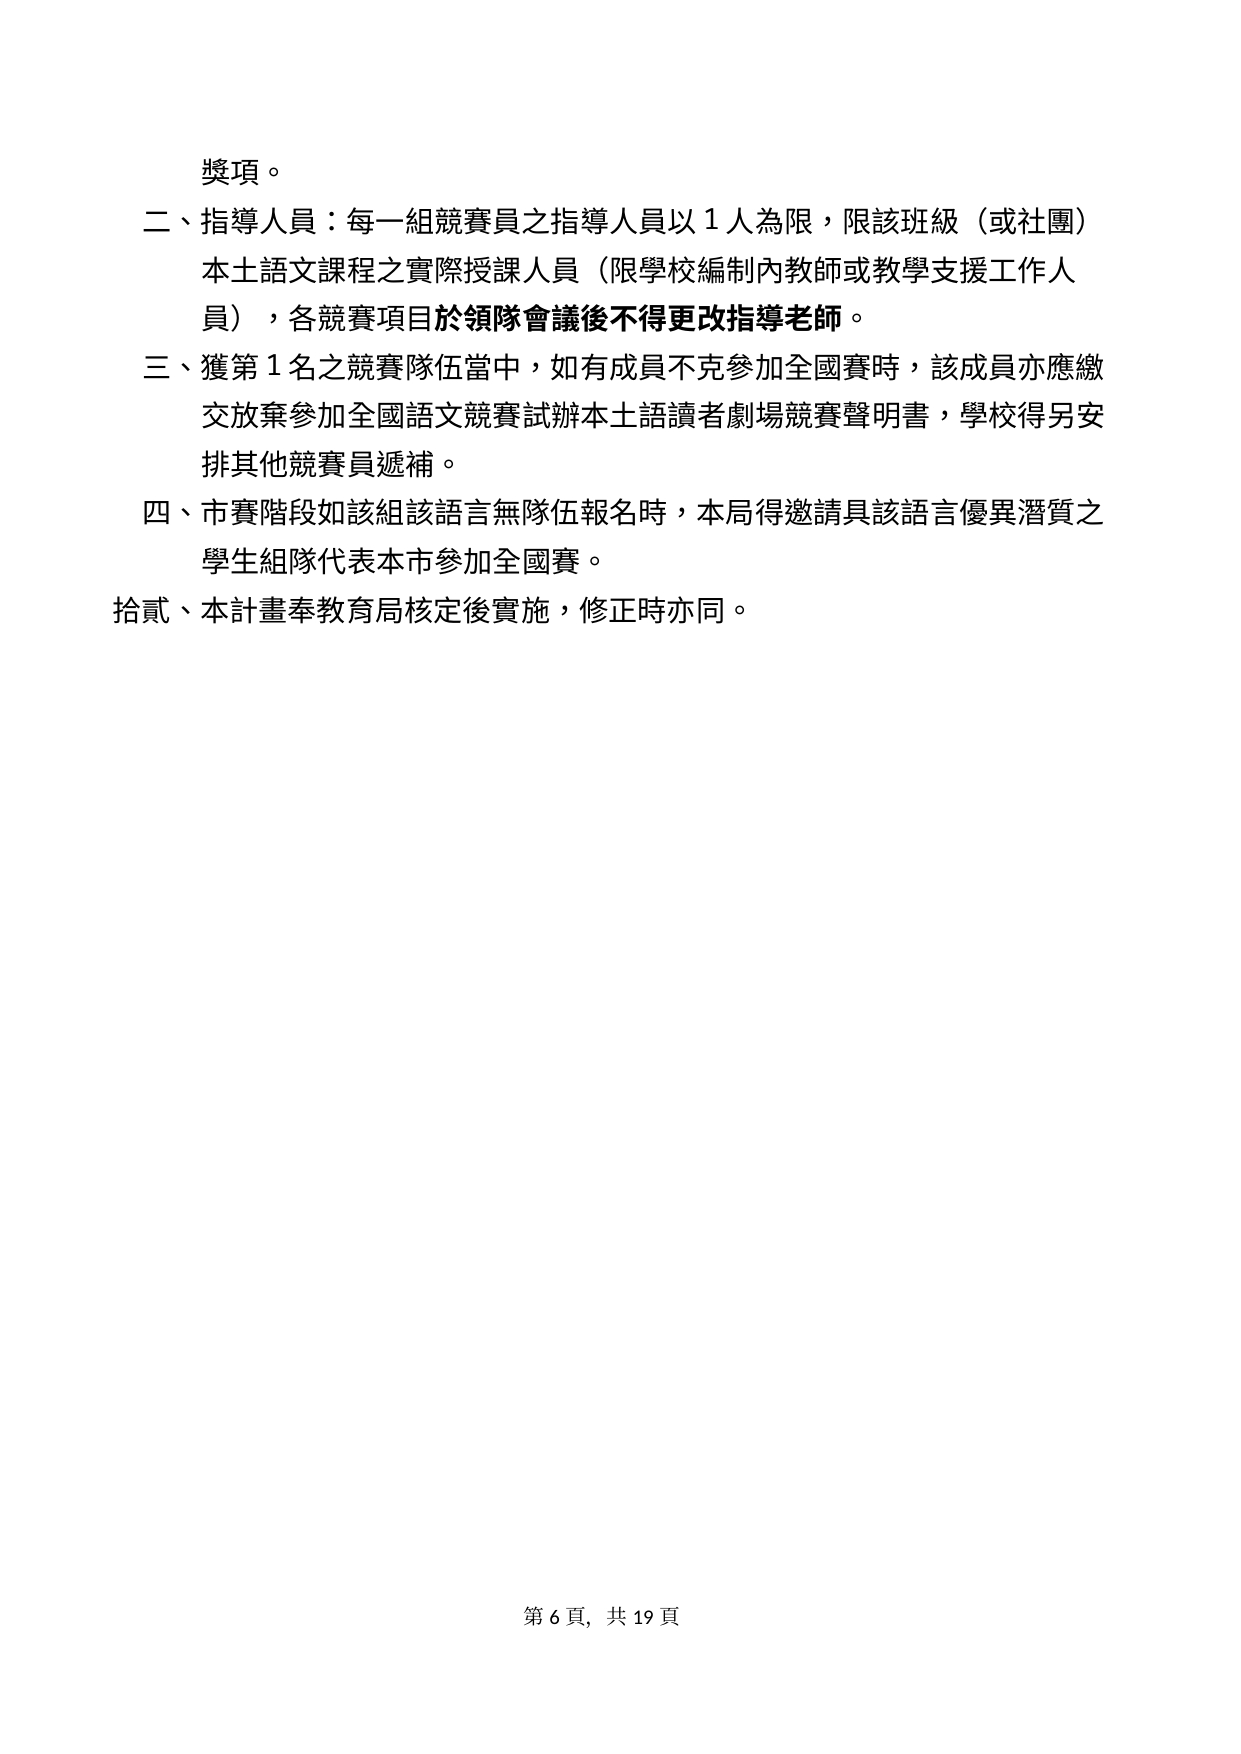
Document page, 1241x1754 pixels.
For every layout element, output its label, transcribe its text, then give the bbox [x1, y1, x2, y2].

text 三、獲第1名之競賽隊伍當中，如有成員不克參加全國賽時，該成員亦應繳交放棄參加全國語文競賽試辦本土語讀者劇場競賽聲明書，學校得另安排其他競賽員遞補。 [142, 344, 1128, 484]
text 四、市賽階段如該組該語言無隊伍報名時，本局得邀請具該語言優異潛質之學生組隊代表本市參加全國賽。 [142, 490, 1128, 581]
text 拾貳、本計畫奉教育局核定後實施，修正時亦同。 [112, 587, 1128, 629]
text 獎項。 [142, 150, 1128, 192]
text 二、指導人員：每一組競賽員之指導人員以1人為限，限該班級（或社團）本土語文課程之實際授課人員（限學校編制內教師或教學支援工作人員），各競賽項目於領隊會議後不得更改指導老師。 [142, 198, 1128, 338]
